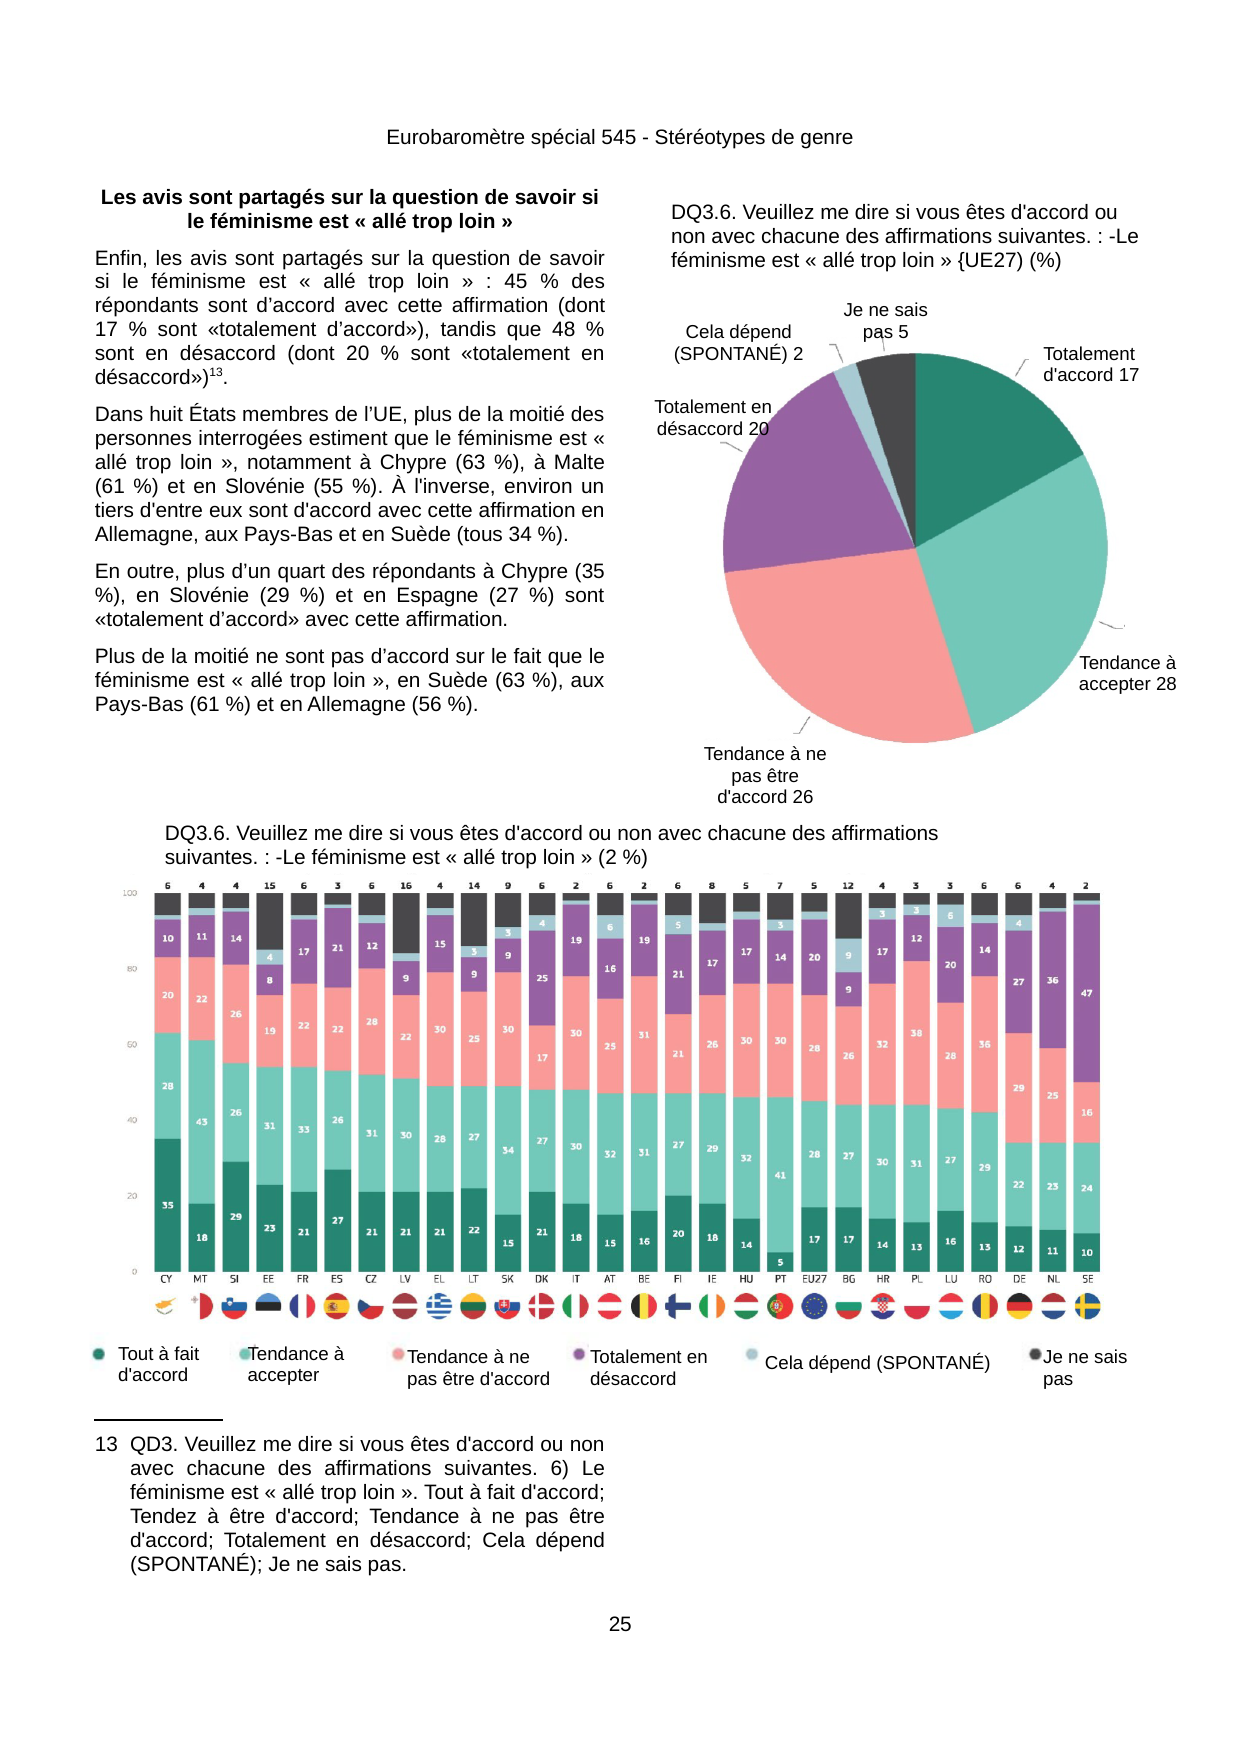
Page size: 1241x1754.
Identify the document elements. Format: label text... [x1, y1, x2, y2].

picture [85, 1325, 1042, 1375]
text Les avis sont partagés sur la question de savoir si le féminisme est « allé trop loin » [94, 184, 605, 232]
picture [704, 326, 1125, 747]
picture [114, 873, 1119, 1324]
text En outre, plus d’un quart des répondants à Chypre (35 %), en Slovénie (29 %) et en Espagne (27 %) sont «totalement d’accord» avec cette affirmation. [94, 559, 605, 631]
text Enfin, les avis sont partagés sur la question de savoir si le féminisme est « allé trop loin » : 45 % des répondants sont d’accord avec cette affirmation (dont 17 % sont «totalement d’accord»), tandis que 48 % sont en désaccord (dont 20 % sont «totalement en désaccord»). [94, 245, 605, 389]
text QD3. Veuillez me dire si vous êtes d'accord ou non avec chacune des affirmations suivantes. 6) Le féminisme est « allé trop loin ». Tout à fait d'accord; Tendez à être d'accord; Tendance à ne pas être d'accord; Totalement en désaccord; Cela dépend (SPONTANÉ); Je ne sais pas. [94, 1432, 605, 1576]
text Plus de la moitié ne sont pas d’accord sur le fait que le féminisme est « allé trop loin », en Suède (63 %), aux Pays-Bas (61 %) et en Allemagne (56 %). [94, 643, 605, 715]
text Dans huit États membres de l’UE, plus de la moitié des personnes interrogées estiment que le féminisme est « allé trop loin », notamment à Chypre (63 %), à Malte (61 %) et en Slovénie (55 %). À l'inverse, environ un tiers d'entre eux sont d'accord avec cette affirmation en Allemagne, aux Pays-Bas et en Suède (tous 34 %). [94, 402, 605, 546]
